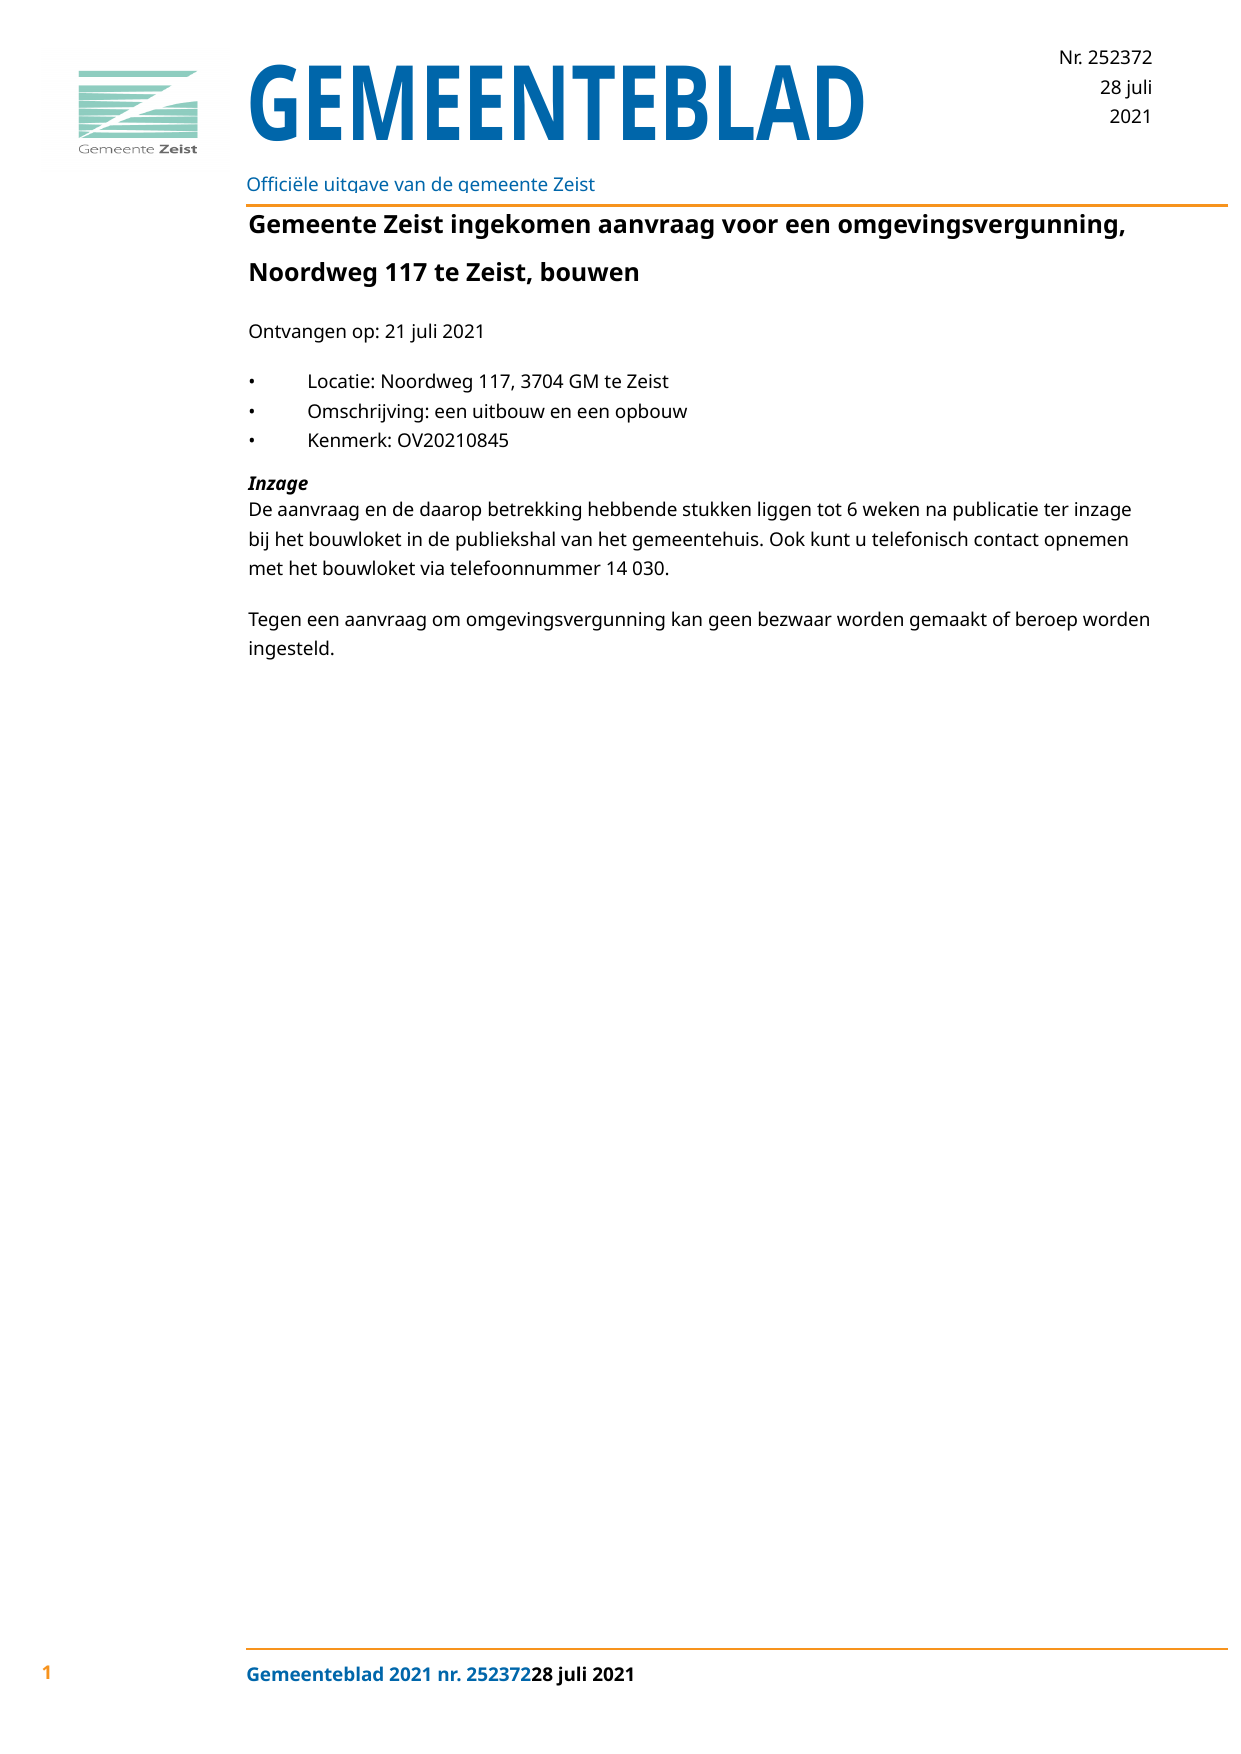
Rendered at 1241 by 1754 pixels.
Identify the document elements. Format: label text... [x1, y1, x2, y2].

list Omschrijving: een uitbouw en een opbouw [248, 398, 1152, 424]
list Locatie: Noordweg 117, 3704 GM te Zeist [248, 368, 1152, 394]
picture [41, 47, 231, 172]
list Kenmerk: OV20210845 [248, 427, 1152, 453]
text Inzage [248, 471, 1152, 496]
text Tegen een aanvraag om omgevingsvergunning kan geen bezwaar worden gemaakt of beroep worden ingesteld. [248, 606, 1152, 661]
text Ontvangen op: 21 juli 2021 [248, 318, 1152, 344]
text Gemeente Zeist ingekomen aanvraag voor een omgevingsvergunning, Noordweg 117 te Zeist, bouwen [248, 207, 1152, 288]
text De aanvraag en de daarop betrekking hebbende stukken liggen tot 6 weken na publicatie ter inzage bij het bouwloket in de publiekshal van het gemeentehuis. Ook kunt u telefonisch contact opnemen met het bouwloket via telefoonnummer 14 030. [248, 496, 1152, 581]
